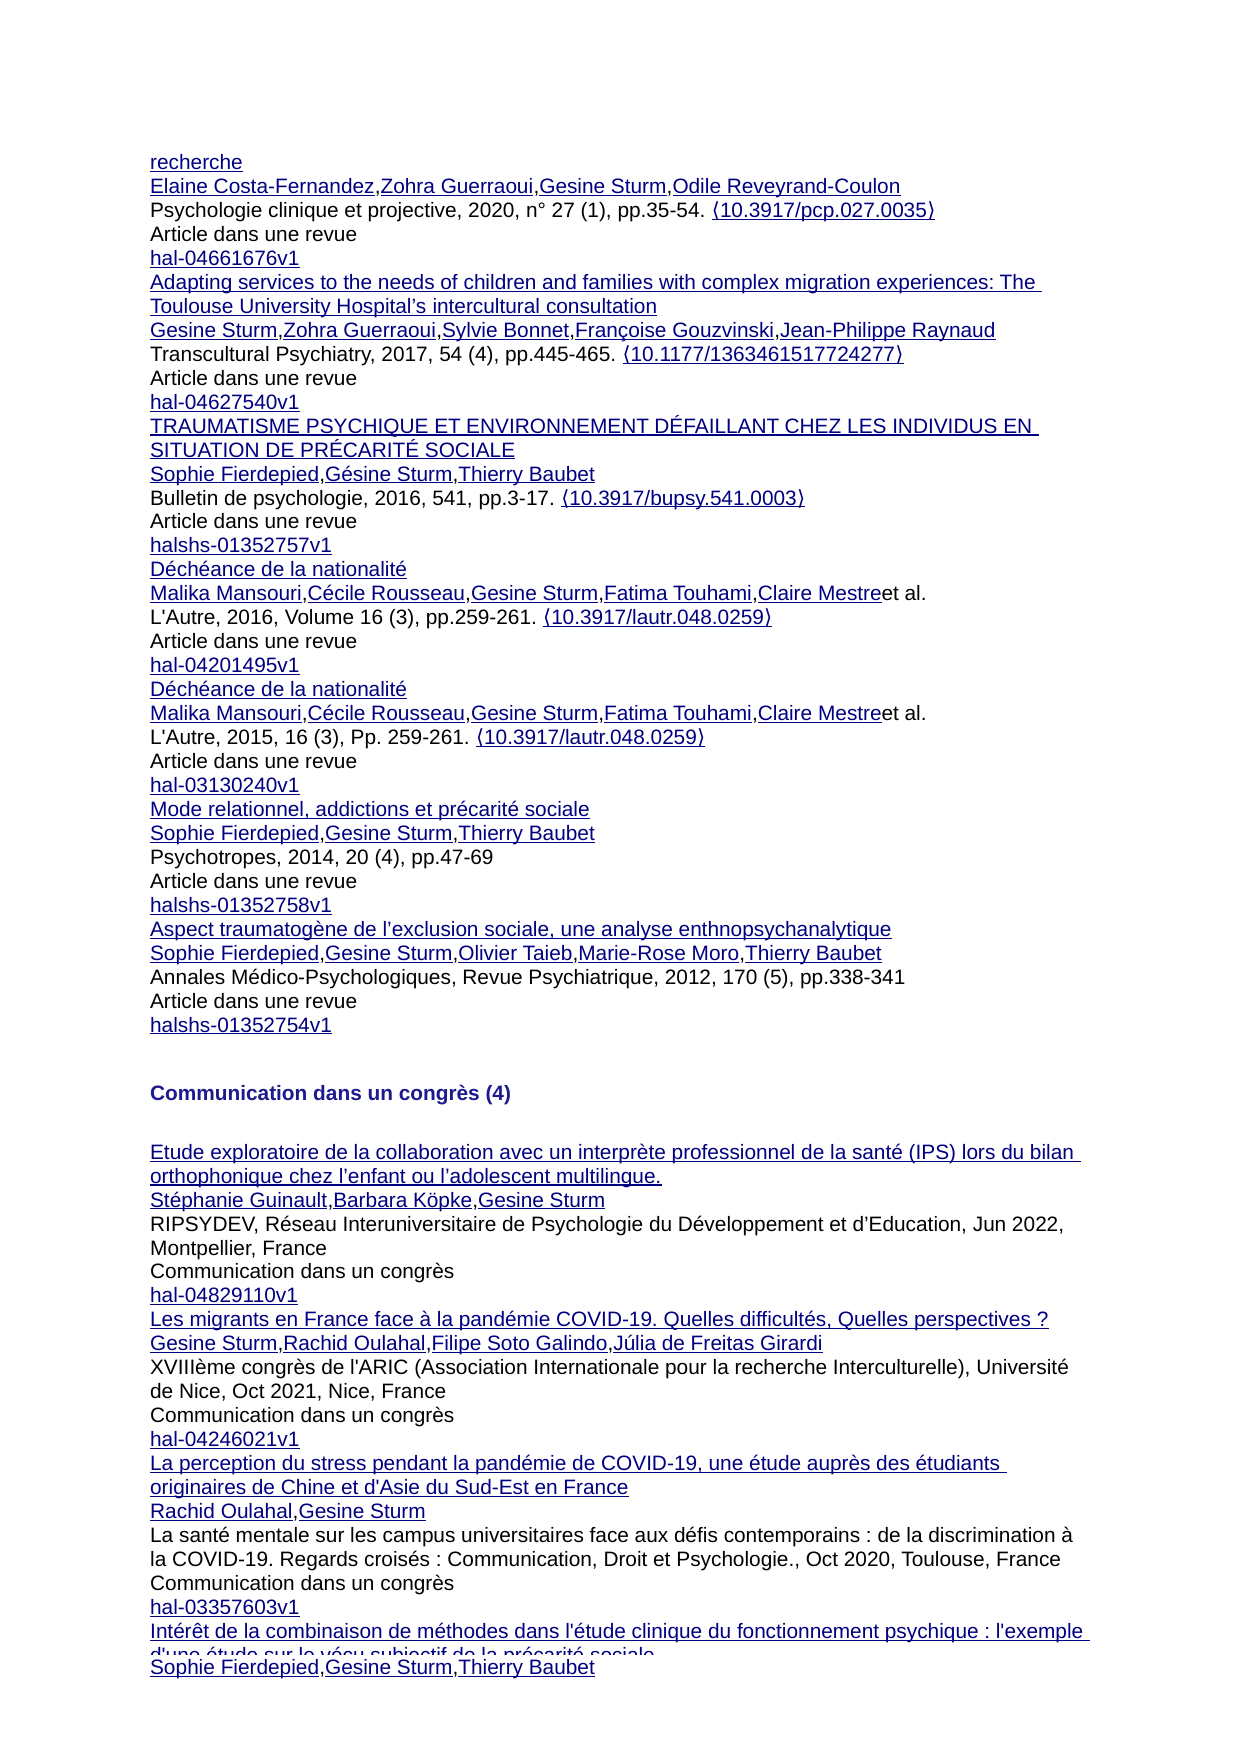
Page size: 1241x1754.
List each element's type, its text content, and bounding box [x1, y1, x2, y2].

subtitle Communication dans un congrès (4) [150, 1081, 1090, 1105]
table_header Etude exploratoire de la collaboration avec un interprète professionnel de la santé (IPS) lors du bilan orthophonique chez l’enfant ou l’adolescent multilingue. Stéphanie Guinault,Barbara Köpke,Gesine Sturm RIPSYDEV, Réseau Interuniversitaire de Psychologie du Développement et d’Education, Jun 2022, Montpellier, France Communication dans un congrès hal-04829110v1 [150, 1140, 1090, 1307]
table_cell Mode relationnel, addictions et précarité sociale Sophie Fierdepied,Gesine Sturm,Thierry Baubet Psychotropes, 2014, 20 (4), pp.47-69 Article dans une revue halshs-01352758v1 [150, 797, 1090, 917]
table_cell Intérêt de la combinaison de méthodes dans l'étude clinique du fonctionnement psychique : l'exemple [150, 1619, 1090, 1640]
table_cell Aspect traumatogène de l’exclusion sociale, une analyse enthnopsychanalytique Sophie Fierdepied,Gesine Sturm,Olivier Taieb,Marie-Rose Moro,Thierry Baubet Annales Médico-Psychologiques, Revue Psychiatrique, 2012, 170 (5), pp.338-341 Article dans une revue halshs-01352754v1 [150, 917, 1090, 1036]
table_cell Déchéance de la nationalité Malika Mansouri,Cécile Rousseau,Gesine Sturm,Fatima Touhami,Claire Mestreet al. L'Autre, 2016, Volume 16 (3), pp.259-261. ⟨10.3917/lautr.048.0259⟩ Article dans une revue hal-04201495v1 [150, 557, 1090, 677]
table_cell recherche Elaine Costa-Fernandez,Zohra Guerraoui,Gesine Sturm,Odile Reveyrand-Coulon Psychologie clinique et projective, 2020, n° 27 (1), pp.35-54. ⟨10.3917/pcp.027.0035⟩ Article dans une revue hal-04661676v1 [150, 150, 1090, 270]
table_cell Les migrants en France face à la pandémie COVID-19. Quelles difficultés, Quelles perspectives ? Gesine Sturm,Rachid Oulahal,Filipe Soto Galindo,Júlia de Freitas Girardi XVIIIème congrès de l'ARIC (Association Internationale pour la recherche Interculturelle), Université de Nice, Oct 2021, Nice, France Communication dans un congrès hal-04246021v1 [150, 1307, 1090, 1451]
table_cell d'une étude sur le vécu subjectif de la précarité sociale Sophie Fierdepied,Gesine Sturm,Thierry Baubet [150, 1641, 1090, 1679]
table_cell Déchéance de la nationalité Malika Mansouri,Cécile Rousseau,Gesine Sturm,Fatima Touhami,Claire Mestreet al. L'Autre, 2015, 16 (3), Pp. 259-261. ⟨10.3917/lautr.048.0259⟩ Article dans une revue hal-03130240v1 [150, 677, 1090, 797]
table_cell Adapting services to the needs of children and families with complex migration experiences: The Toulouse University Hospital’s intercultural consultation Gesine Sturm,Zohra Guerraoui,Sylvie Bonnet,Françoise Gouzvinski,Jean-Philippe Raynaud Transcultural Psychiatry, 2017, 54 (4), pp.445-465. ⟨10.1177/1363461517724277⟩ Article dans une revue hal-04627540v1 [150, 270, 1090, 413]
table_cell TRAUMATISME PSYCHIQUE ET ENVIRONNEMENT DÉFAILLANT CHEZ LES INDIVIDUS EN SITUATION DE PRÉCARITÉ SOCIALE Sophie Fierdepied,Gésine Sturm,Thierry Baubet Bulletin de psychologie, 2016, 541, pp.3-17. ⟨10.3917/bupsy.541.0003⟩ Article dans une revue halshs-01352757v1 [150, 414, 1090, 557]
table_cell La perception du stress pendant la pandémie de COVID-19, une étude auprès des étudiants originaires de Chine et d'Asie du Sud-Est en France Rachid Oulahal,Gesine Sturm La santé mentale sur les campus universitaires face aux défis contemporains : de la discrimination à la COVID-19. Regards croisés : Communication, Droit et Psychologie., Oct 2020, Toulouse, France Communication dans un congrès hal-03357603v1 [150, 1451, 1090, 1619]
